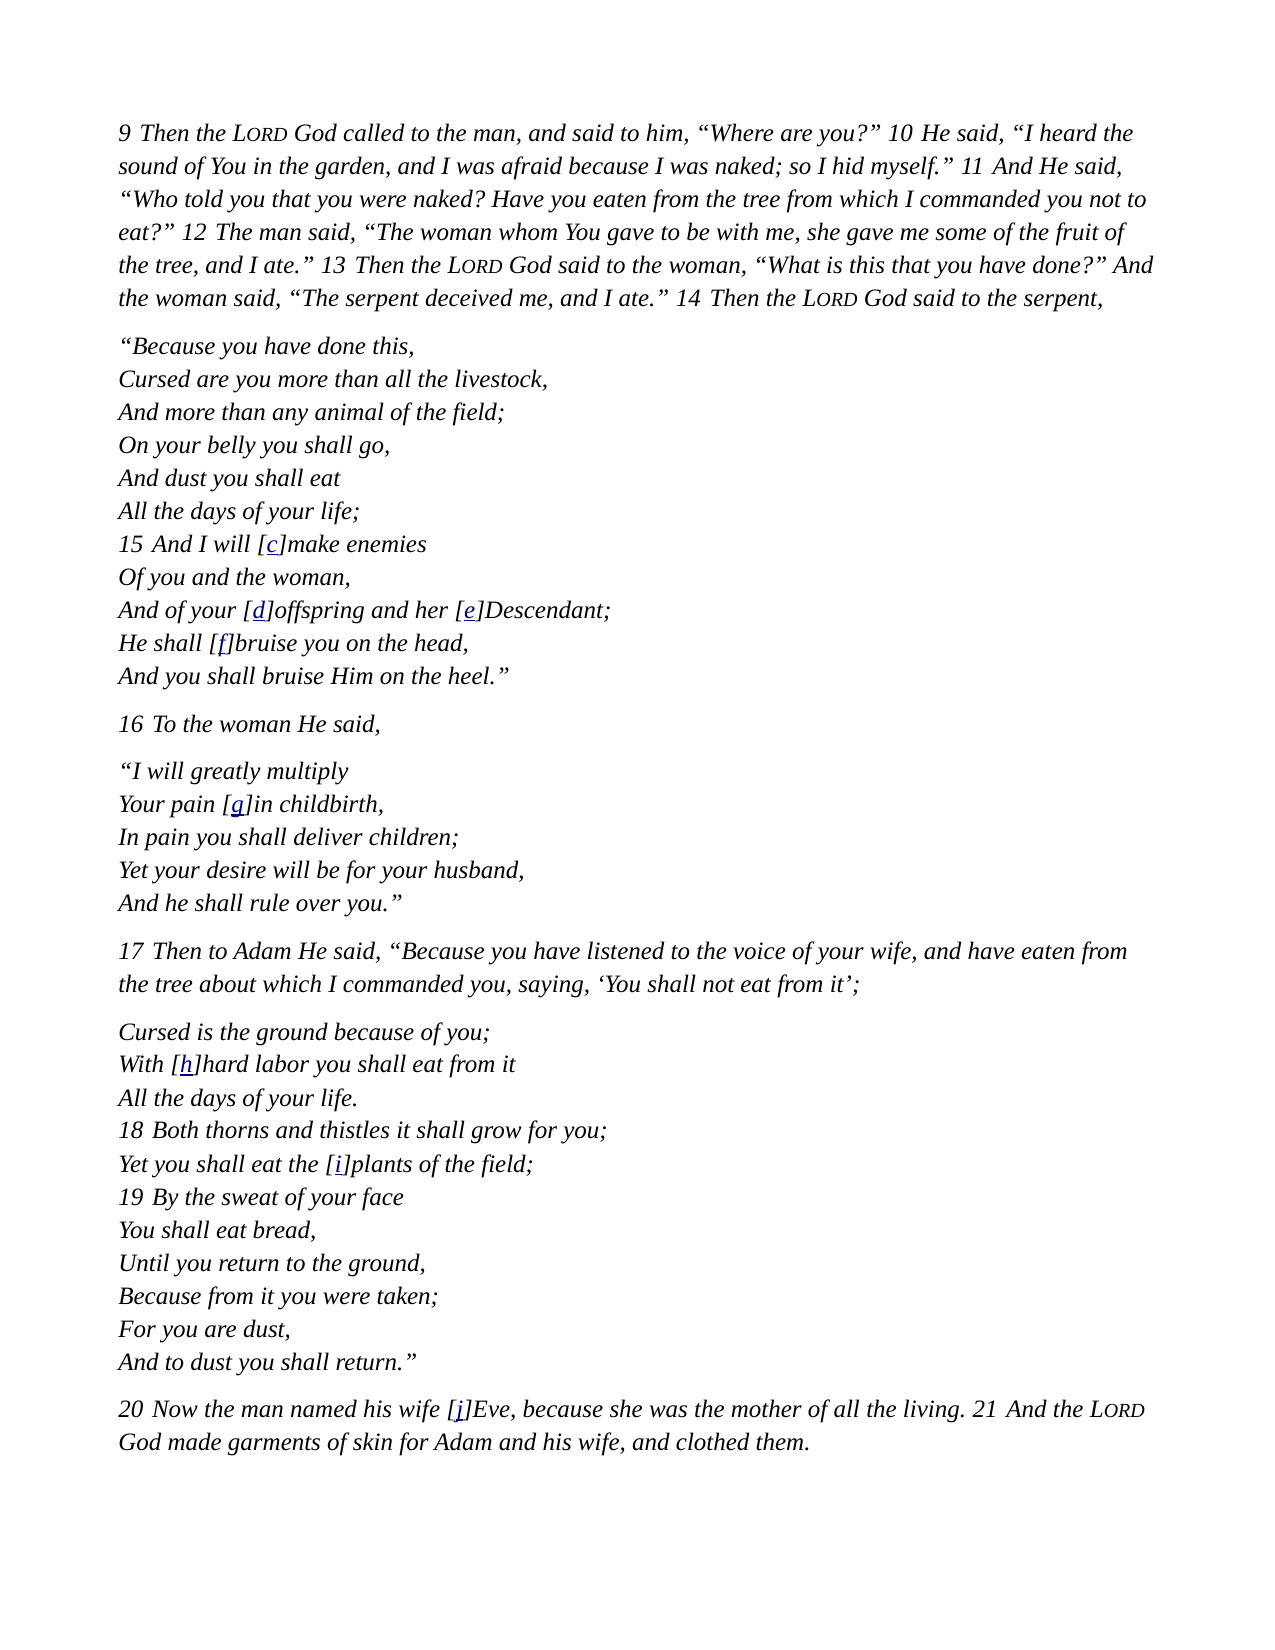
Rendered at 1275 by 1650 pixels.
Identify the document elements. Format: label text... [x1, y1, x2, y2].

text “Because you have done this, Cursed are you more than all the livestock, And more than any animal of the field; On your belly you shall go, And dust you shall eat All the days of your life; 15 And I will [c]make enemies Of you and the woman, And of your [d]offspring and her [e]Descendant; He shall [f]bruise you on the head, And you shall bruise Him on the heel.” [118, 331, 1157, 690]
text Cursed is the ground because of you; With [h]hard labor you shall eat from it All the days of your life. 18 Both thorns and thistles it shall grow for you; Yet you shall eat the [i]plants of the field; 19 By the sweat of your face You shall eat bread, Until you return to the ground, Because from it you were taken; For you are dust, And to dust you shall return.” [118, 1017, 1157, 1376]
text 16 To the woman He said, [118, 709, 1157, 737]
text 20 Now the man named his wife [j]Eve, because she was the mother of all the living. 21 And the Lord God made garments of skin for Adam and his wife, and clothed them. [118, 1394, 1157, 1456]
text “I will greatly multiply Your pain [g]in childbirth, In pain you shall deliver children; Yet your desire will be for your husband, And he shall rule over you.” [118, 756, 1157, 917]
text 17 Then to Adam He said, “Because you have listened to the voice of your wife, and have eaten from the tree about which I commanded you, saying, ‘You shall not eat from it’; [118, 936, 1157, 998]
text 9 Then the Lord God called to the man, and said to him, “Where are you?” 10 He said, “I heard the sound of You in the garden, and I was afraid because I was naked; so I hid myself.” 11 And He said, “Who told you that you were naked? Have you eaten from the tree from which I commanded you not to eat?” 12 The man said, “The woman whom You gave to be with me, she gave me some of the fruit of the tree, and I ate.” 13 Then the Lord God said to the woman, “What is this that you have done?” And the woman said, “The serpent deceived me, and I ate.” 14 Then the Lord God said to the serpent, [118, 118, 1157, 312]
